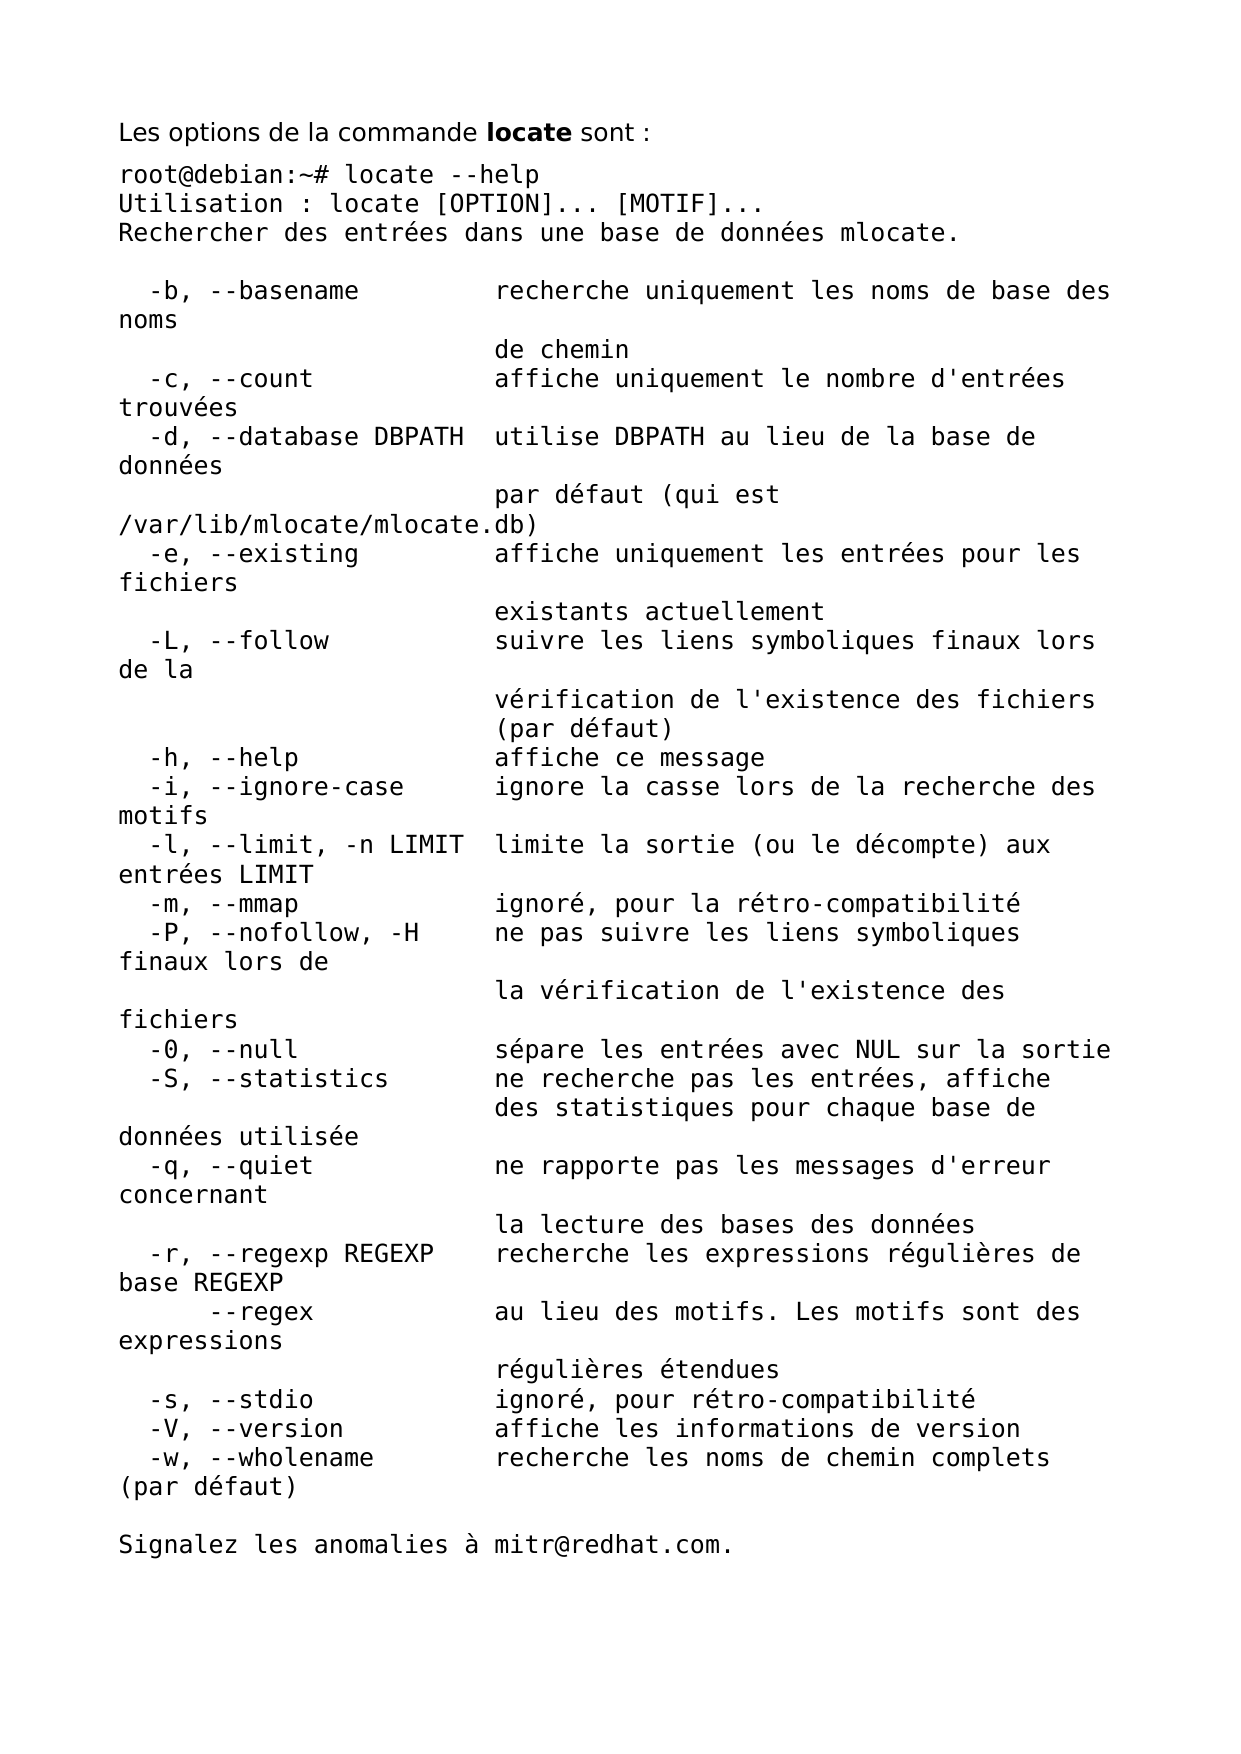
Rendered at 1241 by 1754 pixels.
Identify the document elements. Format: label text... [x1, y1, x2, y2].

text root@debian:~# locate --help Utilisation : locate [OPTION]... [MOTIF]... Rechercher des entrées dans une base de données mlocate. -b, --basename recherche uniquement les noms de base des noms de chemin -c, --count affiche uniquement le nombre d'entrées trouvées -d, --database DBPATH utilise DBPATH au lieu de la base de données par défaut (qui est /var/lib/mlocate/mlocate.db) -e, --existing affiche uniquement les entrées pour les fichiers existants actuellement -L, --follow suivre les liens symboliques finaux lors de la vérification de l'existence des fichiers (par défaut) -h, --help affiche ce message -i, --ignore-case ignore la casse lors de la recherche des motifs -l, --limit, -n LIMIT limite la sortie (ou le décompte) aux entrées LIMIT -m, --mmap ignoré, pour la rétro-compatibilité -P, --nofollow, -H ne pas suivre les liens symboliques finaux lors de la vérification de l'existence des fichiers -0, --null sépare les entrées avec NUL sur la sortie -S, --statistics ne recherche pas les entrées, affiche des statistiques pour chaque base de données utilisée -q, --quiet ne rapporte pas les messages d'erreur concernant la lecture des bases des données -r, --regexp REGEXP recherche les expressions régulières de base REGEXP --regex au lieu des motifs. Les motifs sont des expressions régulières étendues -s, --stdio ignoré, pour rétro-compatibilité -V, --version affiche les informations de version -w, --wholename recherche les noms de chemin complets (par défaut) Signalez les anomalies à mitr@redhat.com. [118, 160, 1122, 1560]
text Les options de la commande locate sont : [118, 118, 1122, 147]
